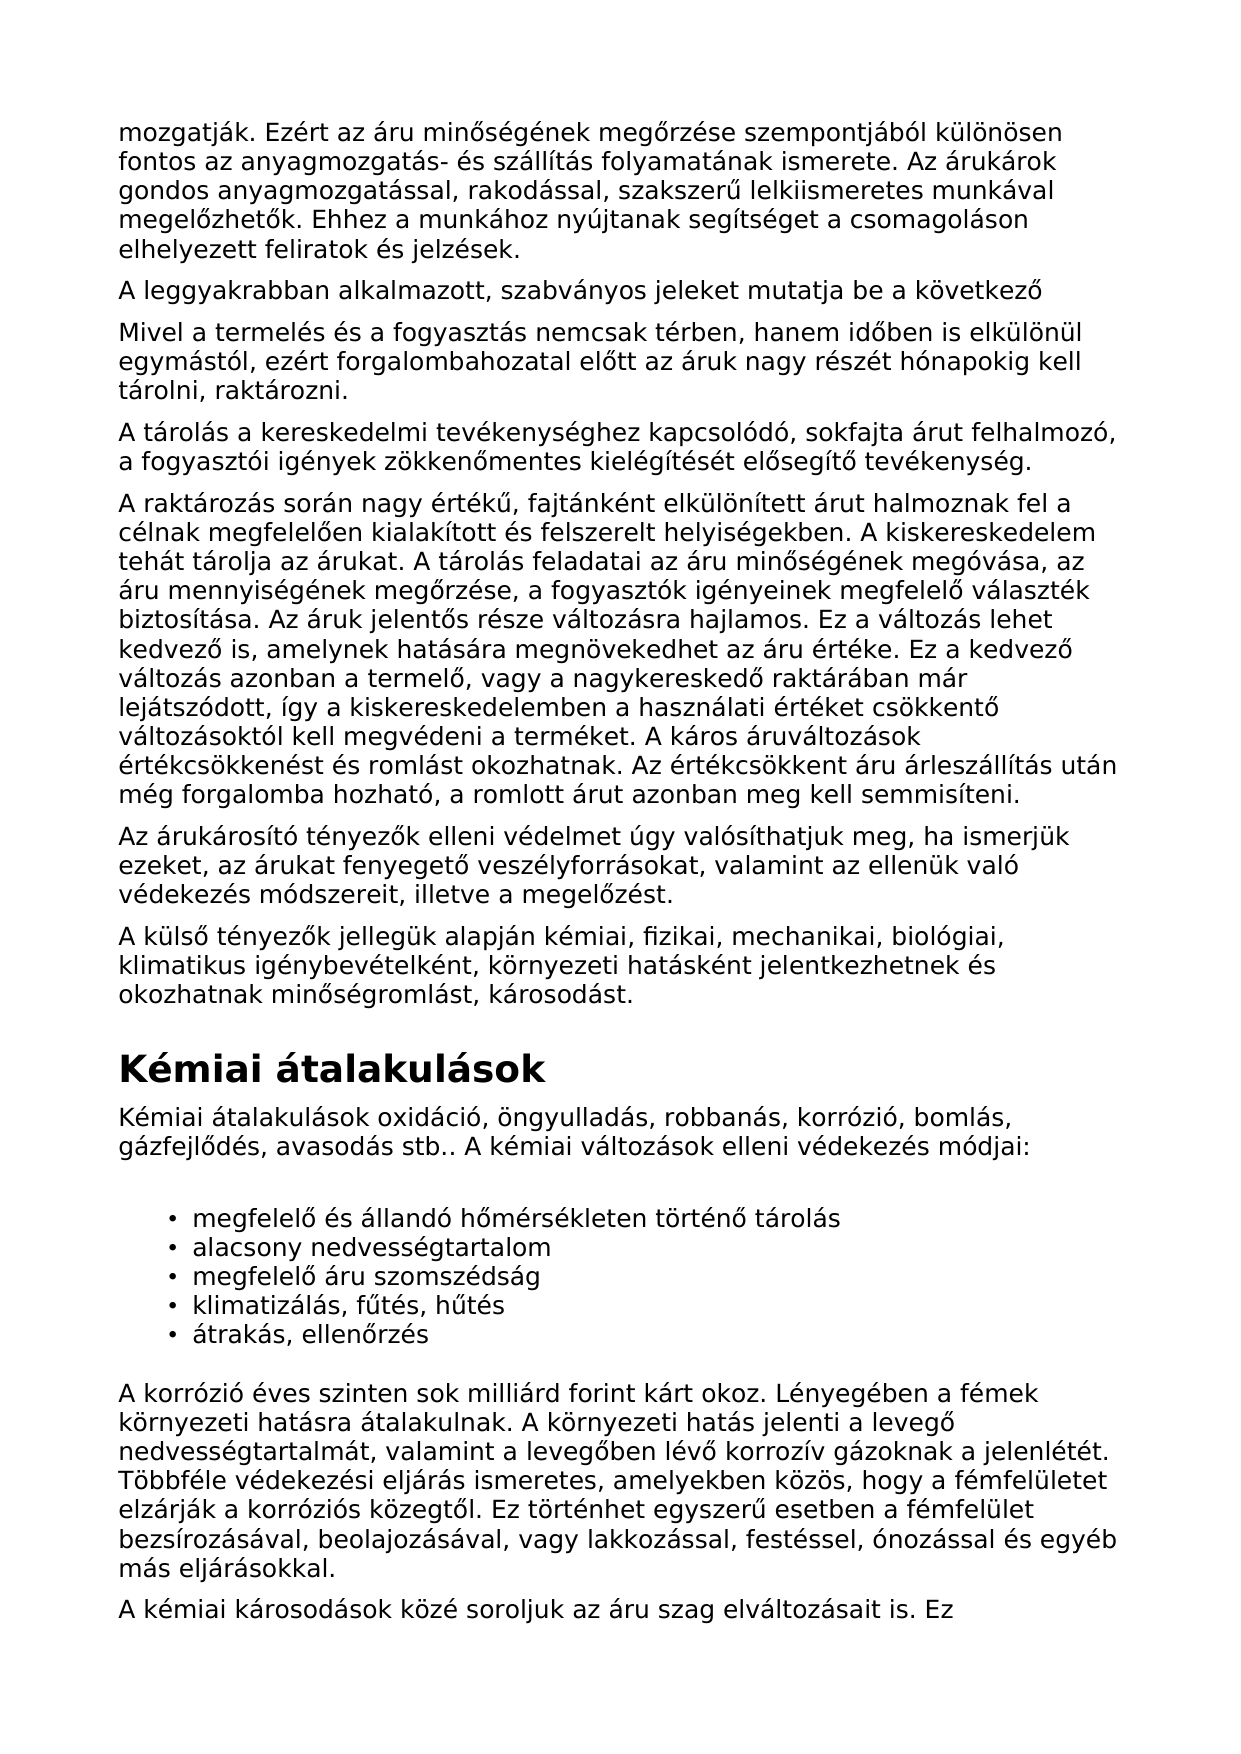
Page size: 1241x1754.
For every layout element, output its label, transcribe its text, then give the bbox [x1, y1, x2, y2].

text A leggyakrabban alkalmazott, szabványos jeleket mutatja be a következő [118, 276, 1122, 306]
text A raktározás során nagy értékű, fajtánként elkülönített árut halmoznak fel a célnak megfelelően kialakított és felszerelt helyiségekben. A kiskereskedelem tehát tárolja az árukat. A tárolás feladatai az áru minőségének megóvása, az áru mennyiségének megőrzése, a fogyasztók igényeinek megfelelő választék biztosítása. Az áruk jelentős része változásra hajlamos. Ez a változás lehet kedvező is, amelynek hatására megnövekedhet az áru értéke. Ez a kedvező változás azonban a termelő, vagy a nagykereskedő raktárában már lejátszódott, így a kiskereskedelemben a használati értéket csökkentő változásoktól kell megvédeni a terméket. A káros áruváltozások értékcsökkenést és romlást okozhatnak. Az értékcsökkent áru árleszállítás után még forgalomba hozható, a romlott árut azonban meg kell semmisíteni. [118, 489, 1122, 810]
text Mivel a termelés és a fogyasztás nemcsak térben, hanem időben is elkülönül egymástól, ezért forgalombahozatal előtt az áruk nagy részét hónapokig kell tárolni, raktározni. [118, 318, 1122, 406]
list megfelelő áru szomszédság [177, 1262, 1122, 1291]
list alacsony nedvességtartalom [177, 1233, 1122, 1262]
subtitle Kémiai átalakulások [118, 1047, 1122, 1091]
text A kémiai károsodások közé soroljuk az áru szag elváltozásait is. Ez [118, 1596, 1122, 1625]
list megfelelő és állandó hőmérsékleten történő tárolás [177, 1204, 1122, 1233]
text A korrózió éves szinten sok milliárd forint kárt okoz. Lényegében a fémek környezeti hatásra átalakulnak. A környezeti hatás jelenti a levegő nedvességtartalmát, valamint a levegőben lévő korrozív gázoknak a jelenlétét. Többféle védekezési eljárás ismeretes, amelyekben közös, hogy a fémfelületet elzárják a korróziós közegtől. Ez történhet egyszerű esetben a fémfelület bezsírozásával, beolajozásával, vagy lakkozással, festéssel, ónozással és egyéb más eljárásokkal. [118, 1379, 1122, 1583]
text mozgatják. Ezért az áru minőségének megőrzése szempontjából különösen fontos az anyagmozgatás- és szállítás folyamatának ismerete. Az árukárok gondos anyagmozgatással, rakodással, szakszerű lelkiismeretes munkával megelőzhetők. Ehhez a munkához nyújtanak segítséget a csomagoláson elhelyezett feliratok és jelzések. [118, 118, 1122, 264]
text Kémiai átalakulások oxidáció, öngyulladás, robbanás, korrózió, bomlás, gázfejlődés, avasodás stb.. A kémiai változások elleni védekezés módjai: [118, 1103, 1122, 1162]
list klimatizálás, fűtés, hűtés [177, 1291, 1122, 1320]
text A külső tényezők jellegük alapján kémiai, fizikai, mechanikai, biológiai, klimatikus igénybevételként, környezeti hatásként jelentkezhetnek és okozhatnak minőségromlást, károsodást. [118, 922, 1122, 1010]
list átrakás, ellenőrzés [177, 1320, 1122, 1349]
text Az árukárosító tényezők elleni védelmet úgy valósíthatjuk meg, ha ismerjük ezeket, az árukat fenyegető veszélyforrásokat, valamint az ellenük való védekezés módszereit, illetve a megelőzést. [118, 822, 1122, 910]
text A tárolás a kereskedelmi tevékenységhez kapcsolódó, sokfajta árut felhalmozó, a fogyasztói igények zökkenőmentes kielégítését elősegítő tevékenység. [118, 418, 1122, 476]
